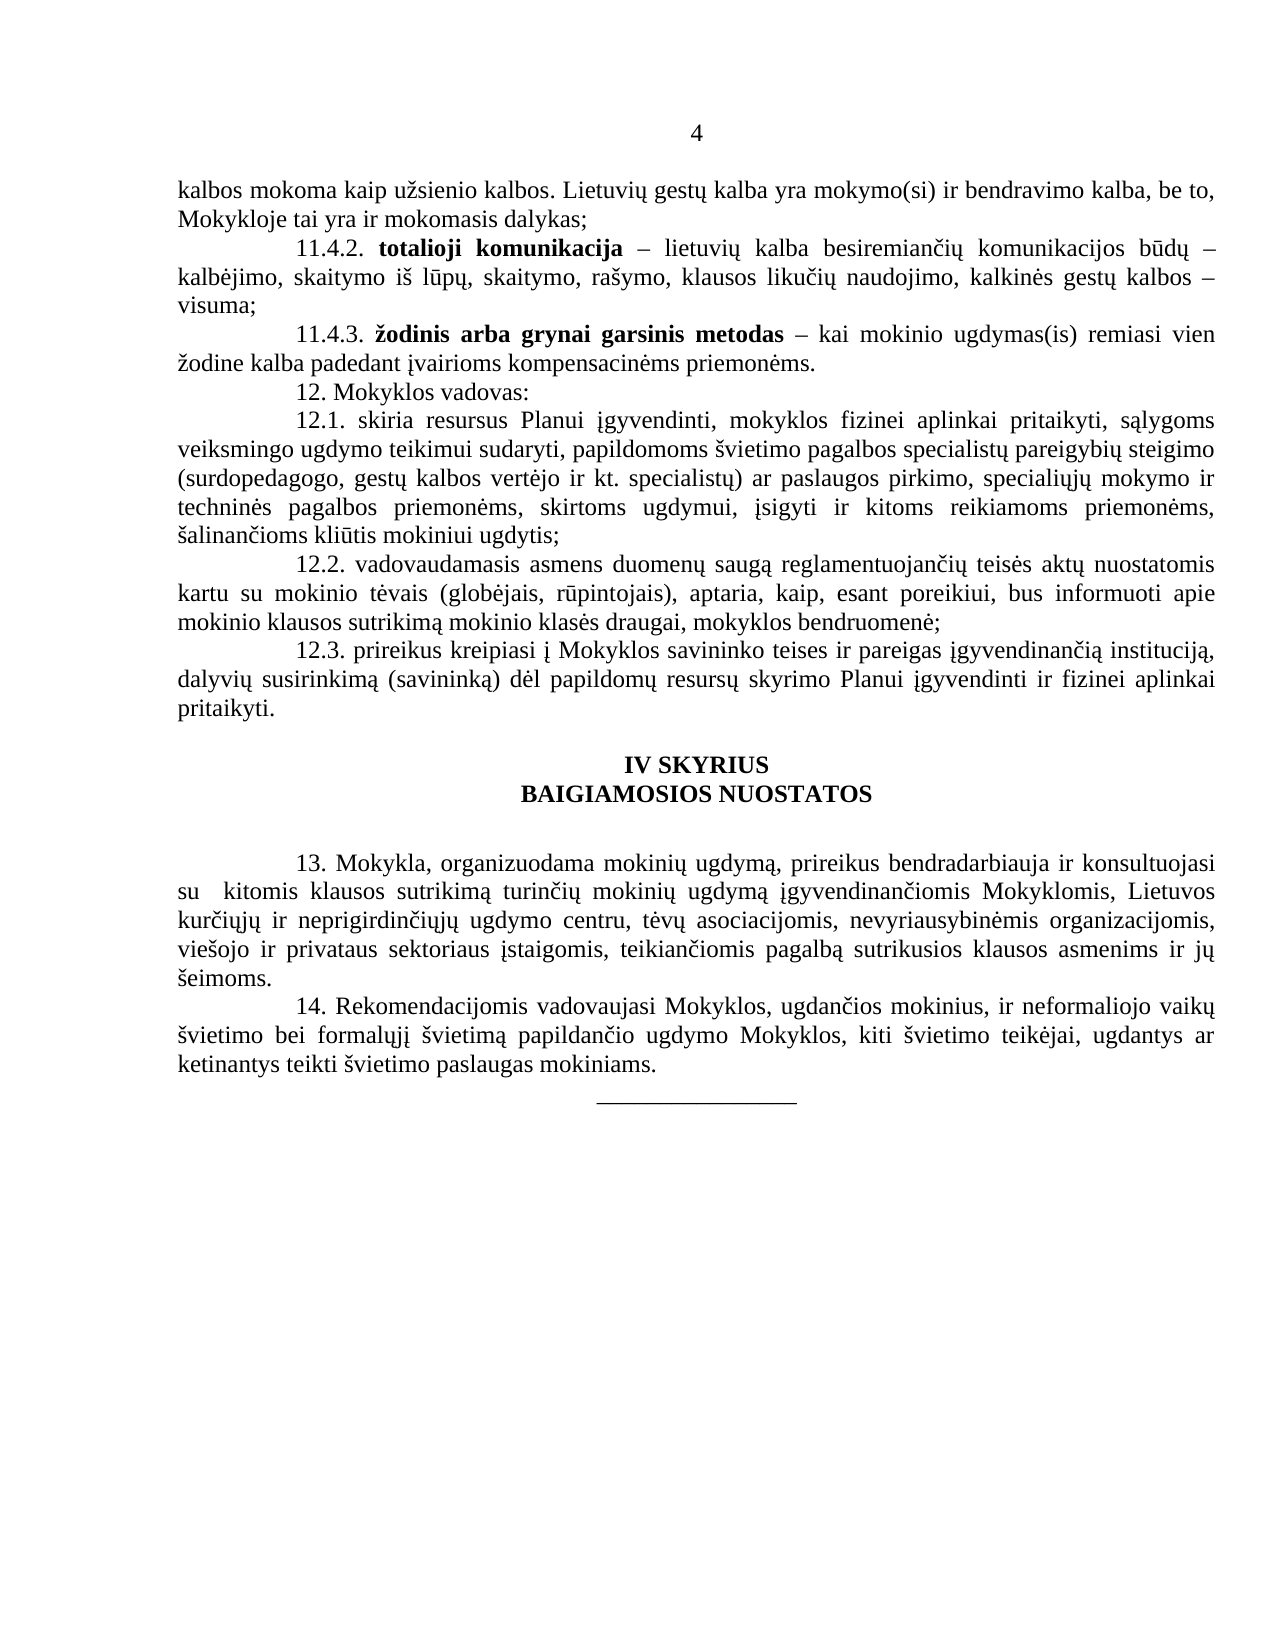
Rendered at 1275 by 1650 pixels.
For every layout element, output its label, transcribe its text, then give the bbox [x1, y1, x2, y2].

text 12.3. prireikus kreipiasi į Mokyklos savininko teises ir pareigas įgyvendinančią instituciją, dalyvių susirinkimą (savininką) dėl papildomų resursų skyrimo Planui įgyvendinti ir fizinei aplinkai pritaikyti. [177, 636, 1216, 722]
text IV SKYRIUS [177, 751, 1216, 779]
text 11.4.2. totalioji komunikacija – lietuvių kalba besiremiančių komunikacijos būdų – kalbėjimo, skaitymo iš lūpų, skaitymo, rašymo, klausos likučių naudojimo, kalkinės gestų kalbos –visuma; [177, 233, 1216, 319]
text 11.4.3. žodinis arba grynai garsinis metodas – kai mokinio ugdymas(is) remiasi vien žodine kalba padedant įvairioms kompensacinėms priemonėms. [177, 319, 1216, 377]
text 12. Mokyklos vadovas: [177, 377, 1216, 406]
text 12.2. vadovaudamasis asmens duomenų saugą reglamentuojančių teisės aktų nuostatomis kartu su mokinio tėvais (globėjais, rūpintojais), aptaria, kaip, esant poreikiui, bus informuoti apie mokinio klausos sutrikimą mokinio klasės draugai, mokyklos bendruomenė; [177, 549, 1216, 636]
text 13. Mokykla, organizuodama mokinių ugdymą, prireikus bendradarbiauja ir konsultuojasi su kitomis klausos sutrikimą turinčių mokinių ugdymą įgyvendinančiomis Mokyklomis, Lietuvos kurčiųjų ir neprigirdinčiųjų ugdymo centru, tėvų asociacijomis, nevyriausybinėmis organizacijomis, viešojo ir privataus sektoriaus įstaigomis, teikiančiomis pagalbą sutrikusios klausos asmenims ir jų šeimoms. [177, 848, 1216, 991]
text ________________ [177, 1078, 1216, 1106]
text BAIGIAMOSIOS NUOSTATOS [177, 779, 1216, 808]
text 12.1. skiria resursus Planui įgyvendinti, mokyklos fizinei aplinkai pritaikyti, sąlygoms veiksmingo ugdymo teikimui sudaryti, papildomoms švietimo pagalbos specialistų pareigybių steigimo (surdopedagogo, gestų kalbos vertėjo ir kt. specialistų) ar paslaugos pirkimo, specialiųjų mokymo ir techninės pagalbos priemonėms, skirtoms ugdymui, įsigyti ir kitoms reikiamoms priemonėms, šalinančioms kliūtis mokiniui ugdytis; [177, 406, 1216, 549]
text kalbos mokoma kaip užsienio kalbos. Lietuvių gestų kalba yra mokymo(si) ir bendravimo kalba, be to, Mokykloje tai yra ir mokomasis dalykas; [177, 176, 1216, 233]
text 14. Rekomendacijomis vadovaujasi Mokyklos, ugdančios mokinius, ir neformaliojo vaikų švietimo bei formalųjį švietimą papildančio ugdymo Mokyklos, kiti švietimo teikėjai, ugdantys ar ketinantys teikti švietimo paslaugas mokiniams. [177, 991, 1216, 1078]
